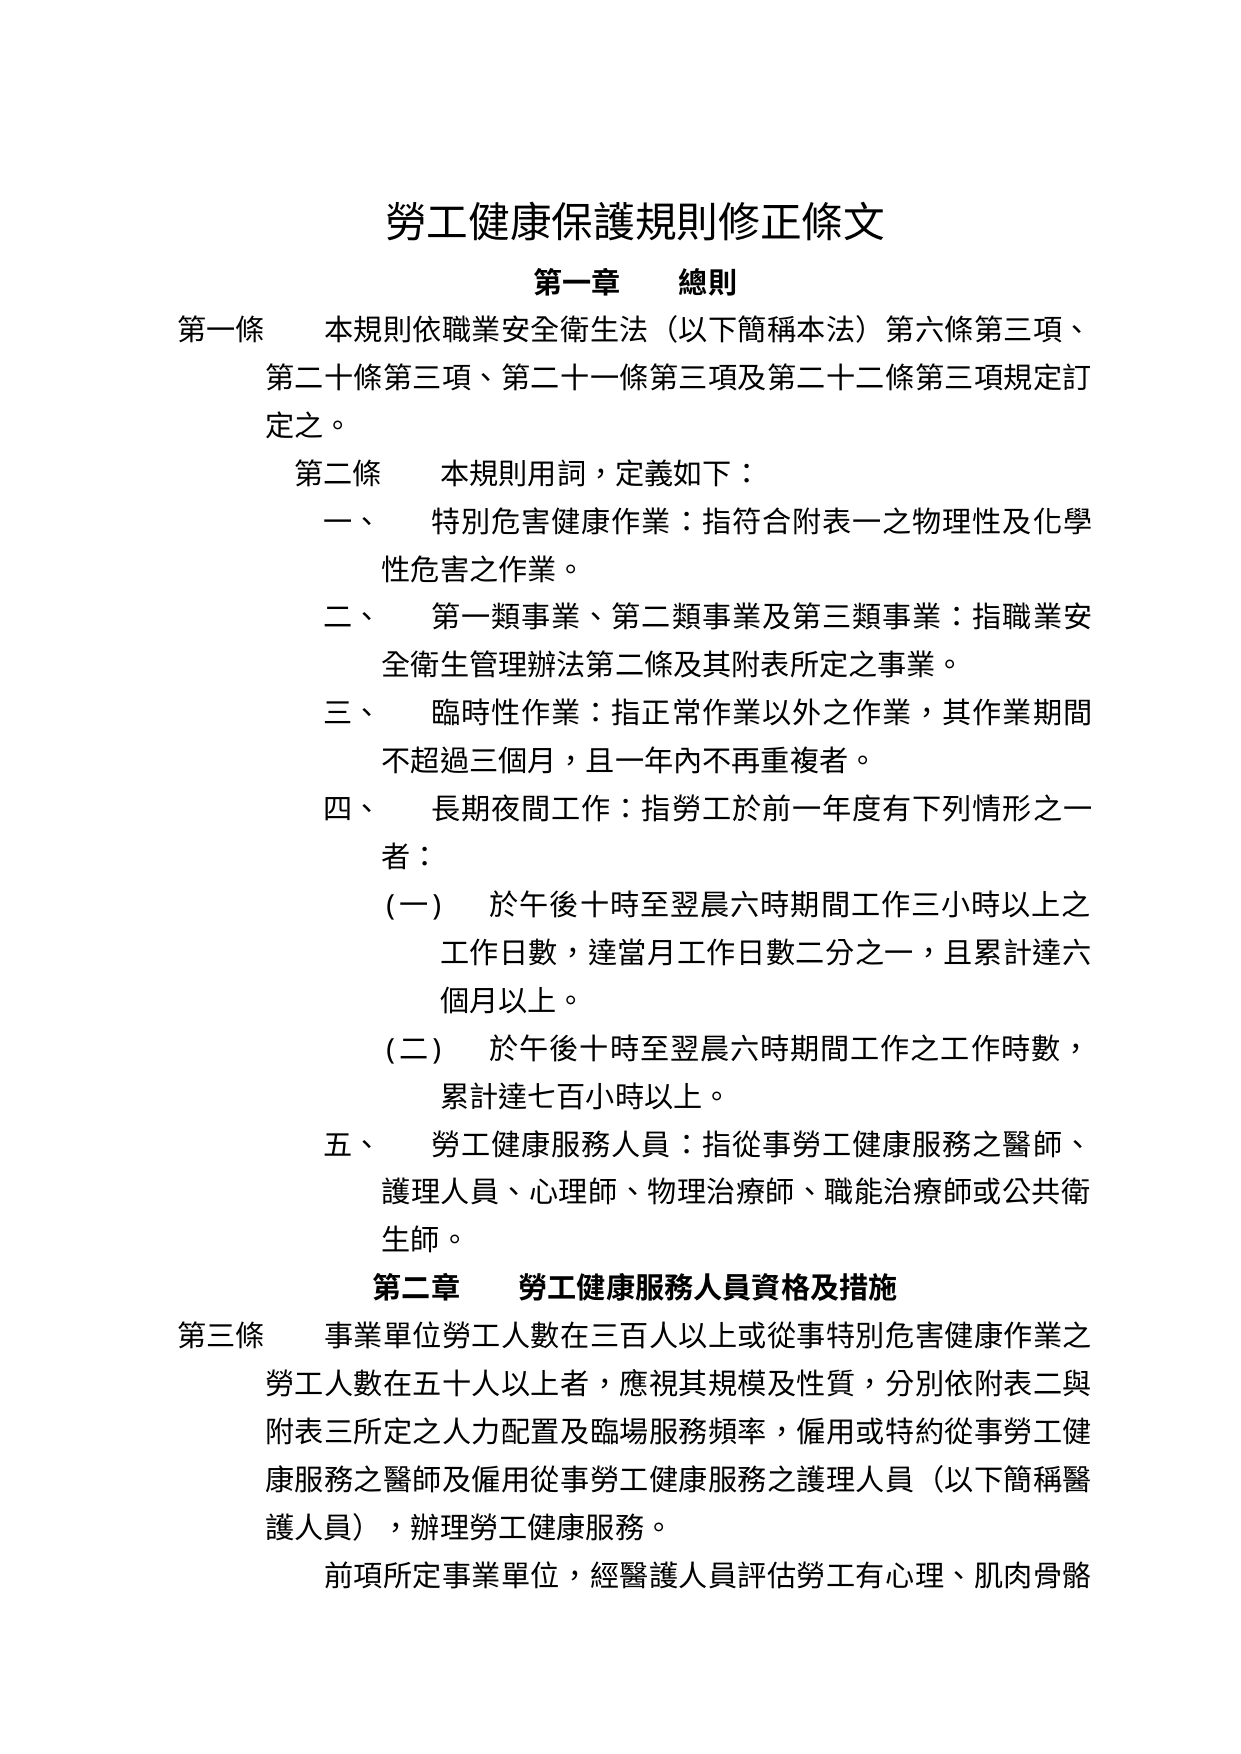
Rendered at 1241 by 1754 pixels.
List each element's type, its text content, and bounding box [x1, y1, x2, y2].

list 長期夜間工作：指勞工於前一年度有下列情形之一者： [323, 781, 1092, 877]
list 臨時性作業：指正常作業以外之作業，其作業期間不超過三個月，且一年內不再重複者。 [323, 685, 1092, 781]
list 特別危害健康作業：指符合附表一之物理性及化學性危害之作業。 [323, 494, 1092, 589]
list 本規則用詞，定義如下： [294, 446, 1092, 494]
list 第一類事業、第二類事業及第三類事業：指職業安全衛生管理辦法第二條及其附表所定之事業。 [323, 589, 1092, 685]
text 勞工健康保護規則修正條文 [177, 178, 1092, 241]
list 勞工健康服務人員：指從事勞工健康服務之醫師、護理人員、心理師、物理治療師、職能治療師或公共衛生師。 [323, 1117, 1092, 1260]
list 於午後十時至翌晨六時期間工作之工作時數，累計達七百小時以上。 [381, 1021, 1092, 1117]
list 事業單位勞工人數在三百人以上或從事特別危害健康作業之勞工人數在五十人以上者，應視其規模及性質，分別依附表二與附表三所定之人力配置及臨場服務頻率，僱用或特約從事勞工健康服務之醫師及僱用從事勞工健康服務之護理人員（以下簡稱醫護人員），辦理勞工健康服務。 [177, 1308, 1092, 1548]
list 於午後十時至翌晨六時期間工作三小時以上之工作日數，達當月工作日數二分之一，且累計達六個月以上。 [381, 877, 1092, 1021]
text 前項所定事業單位，經醫護人員評估勞工有心理、肌肉骨骼 [265, 1548, 1092, 1596]
text 第一章 總則 [177, 260, 1092, 302]
list 本規則依職業安全衛生法（以下簡稱本法）第六條第三項、第二十條第三項、第二十一條第三項及第二十二條第三項規定訂定之。 [177, 302, 1092, 446]
text 第二章 勞工健康服務人員資格及措施 [177, 1260, 1092, 1308]
